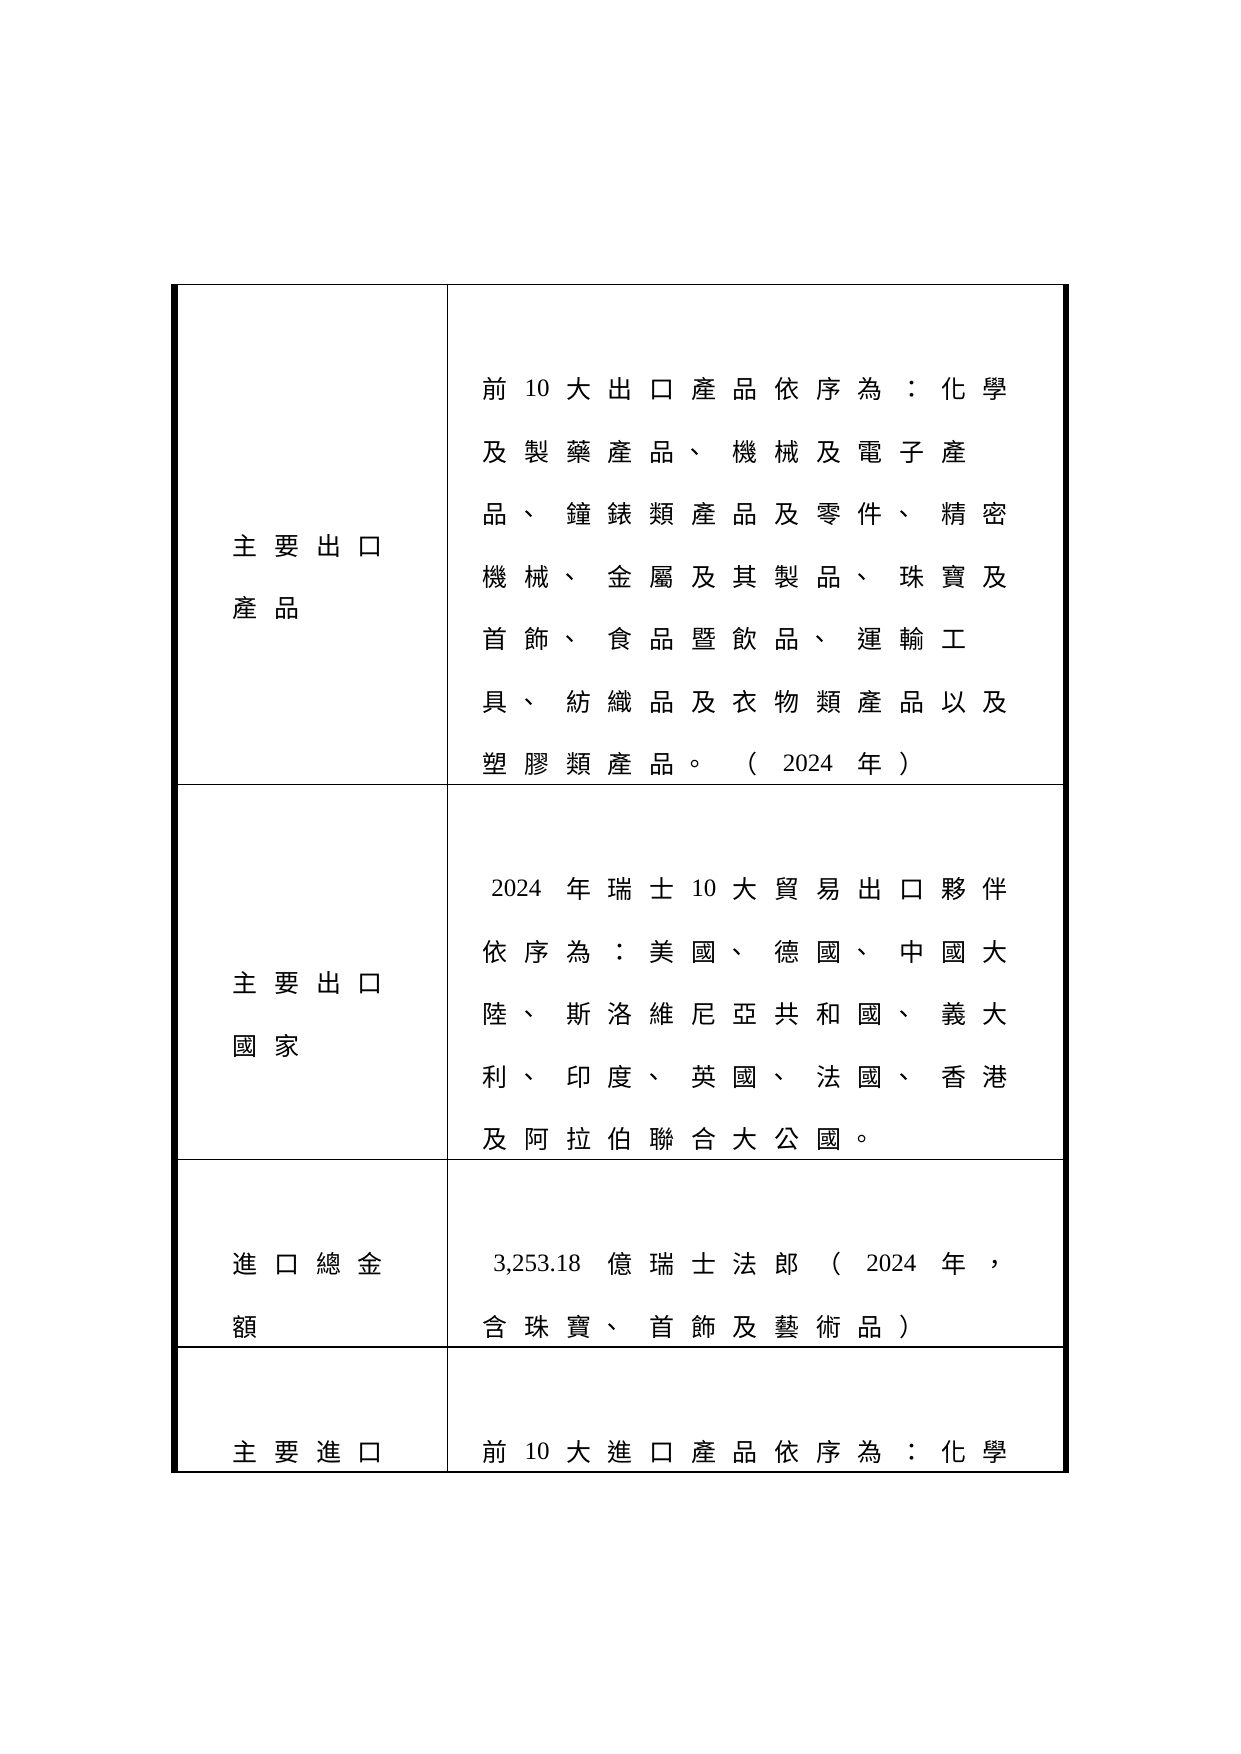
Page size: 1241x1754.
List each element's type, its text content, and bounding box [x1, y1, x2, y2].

table_cell 3,253.18億瑞士法郎（2024年，含珠寶、首飾及藝術品） [448, 1160, 1063, 1346]
table_cell 主要出口國家 [178, 785, 447, 1159]
table_cell 前10大進口產品依序為：化學 [448, 1348, 1063, 1471]
table_cell 進口總金額 [178, 1160, 447, 1346]
table_cell 主要出口產品 [178, 285, 447, 784]
table_cell 主要進口 [178, 1348, 447, 1471]
table_cell 2024年瑞士10大貿易出口夥伴依序為：美國、德國、中國大陸、斯洛維尼亞共和國、義大利、印度、英國、法國、香港及阿拉伯聯合大公國。 [448, 785, 1063, 1159]
table_cell 前10大出口產品依序為：化學及製藥產品、機械及電子產品、鐘錶類產品及零件、精密機械、金屬及其製品、珠寶及首飾、食品暨飲品、運輸工具、紡織品及衣物類產品以及塑膠類產品。（2024年） [448, 285, 1063, 784]
